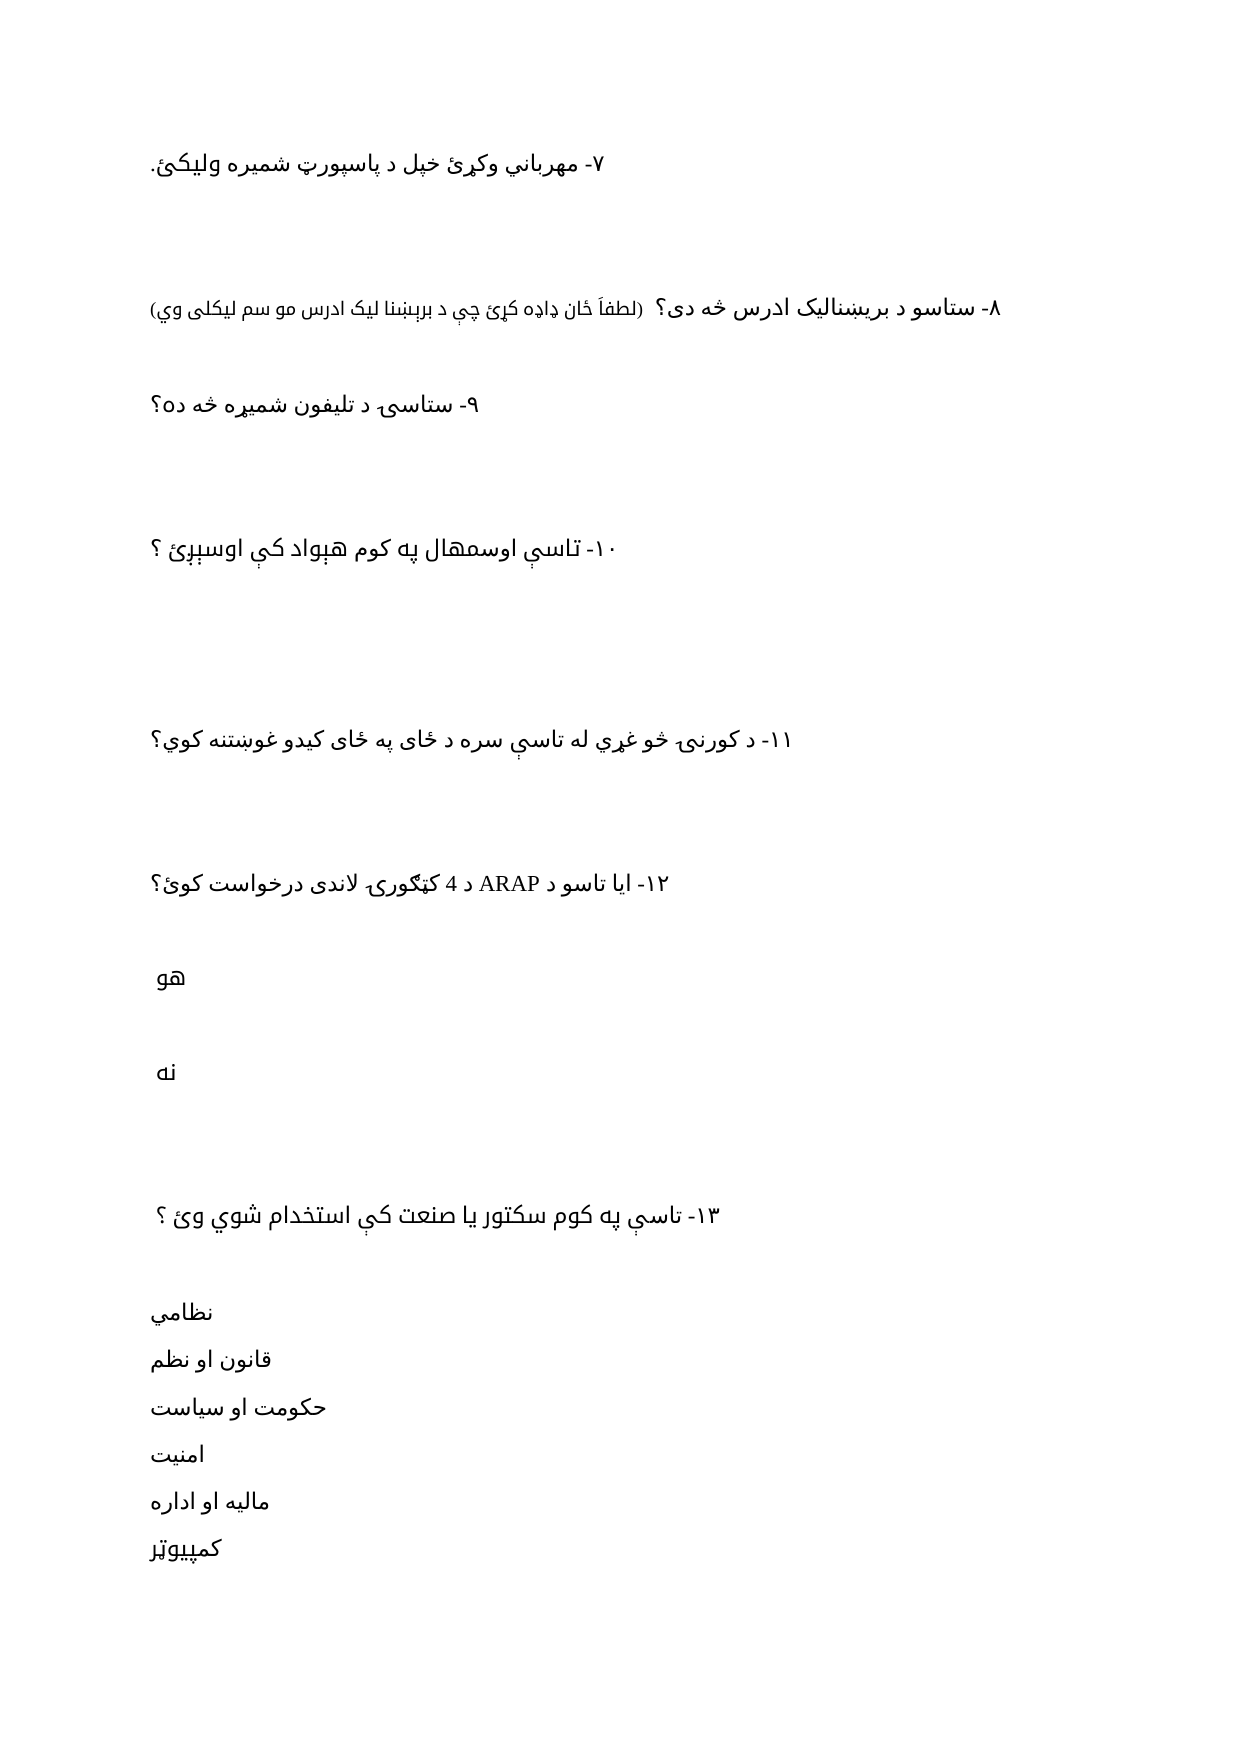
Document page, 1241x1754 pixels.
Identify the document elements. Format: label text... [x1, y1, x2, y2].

text ۹- ستاسۍ د تليفون شميړه څه ده؟ [150, 391, 1090, 417]
text حکومت او سیاست [150, 1394, 1090, 1420]
text ۸- ستاسو د بریښنالیک ادرس څه دی؟ (لطفاَ ځان ډاډه کړئ چې د برېښنا لیک ادرس مو سم لیکلی وي) [150, 294, 1090, 320]
text ۱۳- تاسې په کوم سکتور یا صنعت کې استخدام شوي وئ ؟ [150, 1202, 1090, 1229]
text ۱۱- د کورنۍ څو غړي له تاسې سره د ځای په ځای کیدو غوښتنه کوي؟ [150, 726, 1090, 752]
text امنیت [150, 1441, 1090, 1467]
text ۷- مهرباني وکړئ خپل د پاسپورټ شمیره ولیکئ. [150, 150, 1090, 176]
text ۱۲- ایا تاسو د ARAP د 4 کټګورۍ لاندی درخواست کوئ؟ [150, 870, 1090, 896]
text کمپیوټر [150, 1535, 1090, 1562]
text نظامي [150, 1299, 1090, 1326]
text هو [150, 964, 1090, 991]
text قانون او نظم [150, 1346, 1090, 1373]
text مالیه او اداره [150, 1488, 1090, 1514]
text نه [150, 1058, 1090, 1085]
text ۱۰- تاسې اوسمهال په کوم هېواد کې اوسېږئ ؟ [150, 535, 1090, 561]
